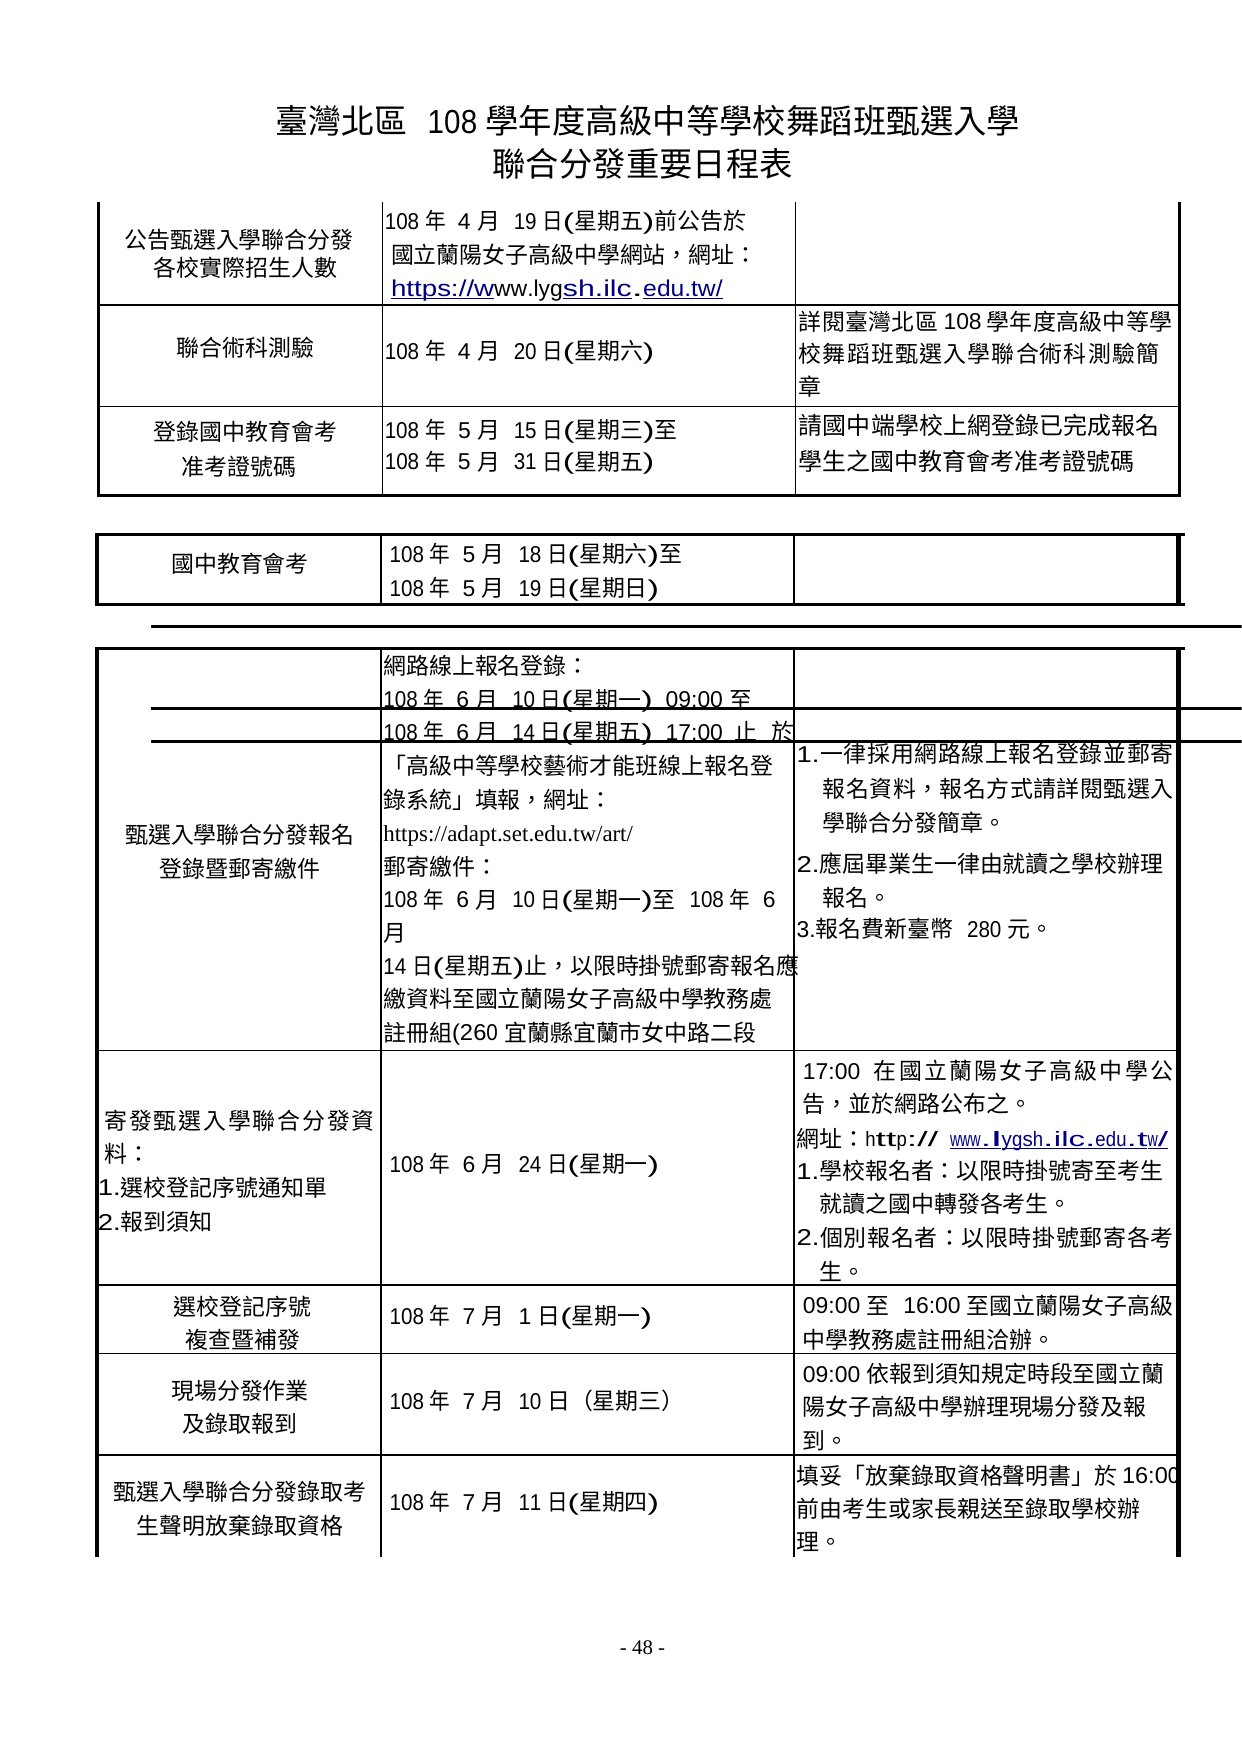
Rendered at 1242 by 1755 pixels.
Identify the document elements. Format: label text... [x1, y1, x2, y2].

text 臺灣北區 108 學年度高級中等學校舞蹈班甄選入學 聯合分發重要日程表 [275, 99, 1021, 185]
table_header [795, 536, 1176, 602]
table_header 網路線上報名登錄： 108 年 6 月 10 日(星期一) 09:00 至 108 年 6 月 14 日(星期五) 17:00 止 於「高級中等學校藝術才能班線上報名登 錄系統」填報，網址： https://adapt.set.edu.tw/art/ 郵寄繳件： 108 年 6 月 10 日(星期一)至 108 年 6 月 14 日(星期五)止，以限時掛號郵寄報名應 繳資料至國立蘭陽女子高級中學教務處 註冊組(260 宜蘭縣宜蘭市女中路二段 355 號)，報名以郵戳為憑，逾期不受理。 [382, 650, 793, 707]
table_header 國中教育會考 [99, 536, 380, 602]
table_cell 108 年 4 月 20 日(星期六) [383, 306, 795, 406]
table_cell 108 年 7 月 11 日(星期四) [382, 1456, 793, 1557]
table_header 公告甄選入學聯合分發 各校實際招生人數 [100, 202, 382, 304]
table_cell 108 年 7 月 10 日（星期三） [382, 1354, 793, 1454]
table_header 網路線上報名登錄： 108 年 6 月 10 日(星期一) 09:00 至 108 年 6 月 14 日(星期五) 17:00 止 於「高級中等學校藝術才能班線上報名登 錄系統」填報，網址： https://adapt.set.edu.tw/art/ 郵寄繳件： 108 年 6 月 10 日(星期一)至 108 年 6 月 14 日(星期五)止，以限時掛號郵寄報名應 繳資料至國立蘭陽女子高級中學教務處 註冊組(260 宜蘭縣宜蘭市女中路二段 355 號)，報名以郵戳為憑，逾期不受理。 [382, 710, 793, 740]
table_header [1181, 536, 1185, 602]
table_header [1181, 710, 1185, 740]
table_header 108 年 4 月 19 日(星期五)前公告於 國立蘭陽女子高級中學網站，網址： https://www.lygsh.ilc.edu.tw/ [383, 202, 795, 304]
table_header [1181, 650, 1185, 707]
table_cell 填妥「放棄錄取資格聲明書」於16:00 前由考生或家長親送至錄取學校辦 理。 [795, 1456, 1176, 1557]
table_header [1181, 743, 1185, 1557]
table_cell 17:00 在國立蘭陽女子高級中學公 告，並於網路公布之。 網址：http:// www.lygsh.ilc.edu.tw/ 1.學校報名者：以限時掛號寄至考生 就讀之國中轉發各考生。 2.個別報名者：以限時掛號郵寄各考 生。 [795, 1051, 1176, 1284]
table_cell 09:00 至 16:00 至國立蘭陽女子高級 中學教務處註冊組洽辦。 [795, 1286, 1176, 1353]
table_header 108 年 5 月 18 日(星期六)至 108 年 5 月 19 日(星期日) [382, 536, 793, 602]
table_cell 選校登記序號 複查暨補發 [99, 1286, 380, 1353]
table_header 1.一律採用網路線上報名登錄並郵寄 報名資料，報名方式請詳閱甄選入 學聯合分發簡章。 2.應屆畢業生一律由就讀之學校辦理 報名。 3.報名費新臺幣 280 元。 [795, 743, 1176, 1049]
table_header 1.一律採用網路線上報名登錄並郵寄 報名資料，報名方式請詳閱甄選入 學聯合分發簡章。 2.應屆畢業生一律由就讀之學校辦理 報名。 3.報名費新臺幣 280 元。 [795, 710, 1176, 740]
table_cell 108 年 5 月 15 日(星期三)至 108 年 5 月 31 日(星期五) [383, 407, 795, 494]
table_cell 108 年 6 月 24 日(星期一) [382, 1051, 793, 1284]
table_header 網路線上報名登錄： 108 年 6 月 10 日(星期一) 09:00 至 108 年 6 月 14 日(星期五) 17:00 止 於「高級中等學校藝術才能班線上報名登 錄系統」填報，網址： https://adapt.set.edu.tw/art/ 郵寄繳件： 108 年 6 月 10 日(星期一)至 108 年 6 月 14 日(星期五)止，以限時掛號郵寄報名應 繳資料至國立蘭陽女子高級中學教務處 註冊組(260 宜蘭縣宜蘭市女中路二段 355 號)，報名以郵戳為憑，逾期不受理。 [382, 743, 793, 1049]
table_header [796, 202, 1178, 304]
table_cell 請國中端學校上網登錄已完成報名 學生之國中教育會考准考證號碼 [796, 407, 1178, 494]
table_cell 108 年 7 月 1 日(星期一) [382, 1286, 793, 1353]
table_cell 甄選入學聯合分發錄取考 生聲明放棄錄取資格 [99, 1456, 380, 1557]
table_cell 09:00 依報到須知規定時段至國立蘭 陽女子高級中學辦理現場分發及報 到。 [795, 1354, 1176, 1454]
table_cell 聯合術科測驗 [100, 306, 382, 406]
table_cell 詳閱臺灣北區108學年度高級中等學 校舞蹈班甄選入學聯合術科測驗簡 章 [796, 306, 1178, 406]
table_cell 登錄國中教育會考 准考證號碼 [100, 407, 382, 494]
table_cell 寄發甄選入學聯合分發資 料： 1.選校登記序號通知單 2.報到須知 [99, 1051, 380, 1284]
table_cell 現場分發作業 及錄取報到 [99, 1354, 380, 1454]
table_header 1.一律採用網路線上報名登錄並郵寄 報名資料，報名方式請詳閱甄選入 學聯合分發簡章。 2.應屆畢業生一律由就讀之學校辦理 報名。 3.報名費新臺幣 280 元。 [795, 650, 1176, 707]
table_header 甄選入學聯合分發報名 登錄暨郵寄繳件 [99, 650, 380, 1049]
